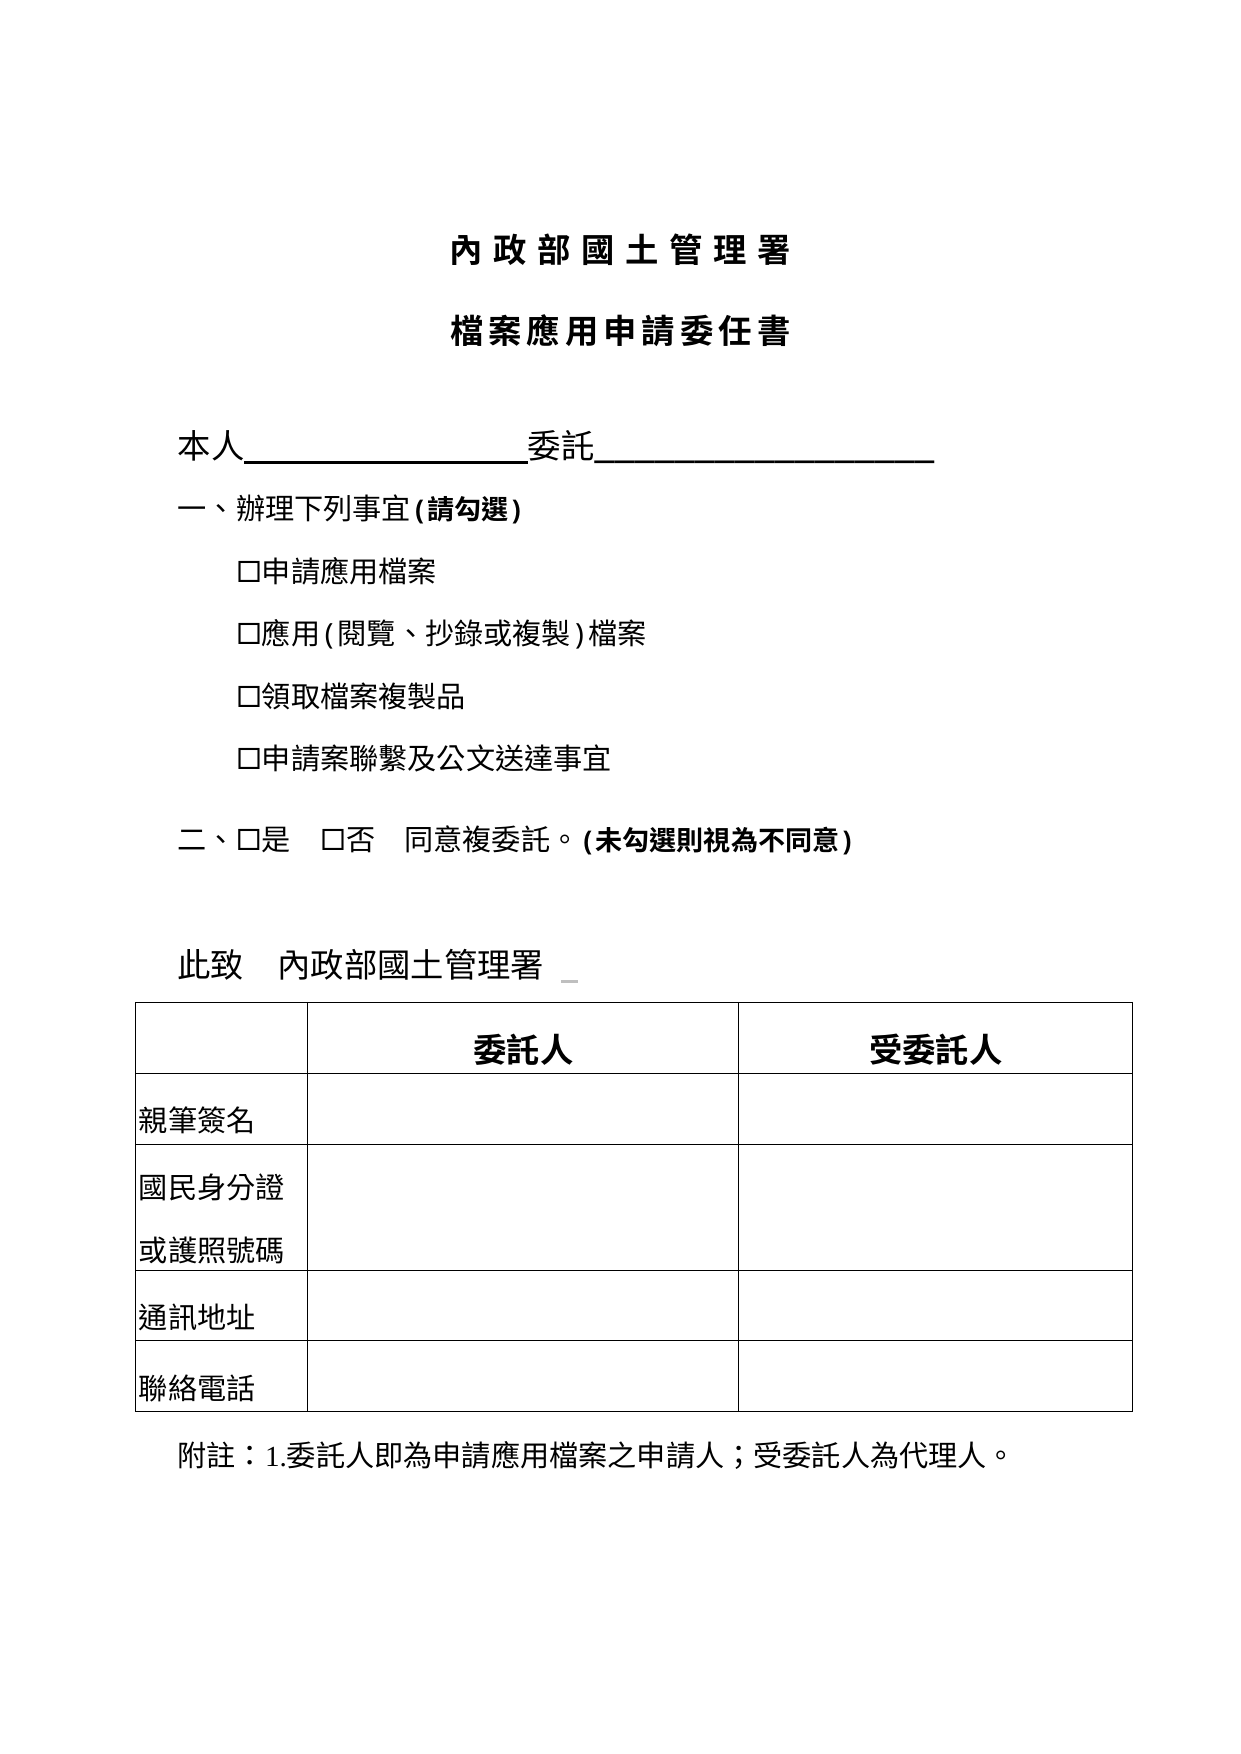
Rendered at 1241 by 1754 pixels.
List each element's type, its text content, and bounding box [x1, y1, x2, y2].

table_cell 親筆簽名 [136, 1074, 307, 1143]
text 一、辦理下列事宜(請勾選) [177, 465, 1063, 528]
table_cell [739, 1074, 1132, 1143]
text 檔案應用申請委任書 [177, 287, 1063, 350]
text 附註：1.委託人即為申請應用檔案之申請人；受委託人為代理人。 [177, 1412, 1063, 1475]
table_header 委託人 [308, 1003, 738, 1073]
table_cell [308, 1074, 738, 1143]
table_cell 聯絡電話 [136, 1341, 307, 1411]
table_cell [308, 1271, 738, 1340]
table_cell [739, 1341, 1132, 1411]
text 本人 委託_________________ [177, 403, 1063, 465]
text 此致 內政部國土管理署 [177, 921, 1063, 984]
table_cell [308, 1145, 738, 1269]
table_cell 通訊地址 [136, 1271, 307, 1340]
text 申請案聯繫及公文送達事宜 [177, 715, 1063, 778]
table_header 受委託人 [739, 1003, 1132, 1073]
text 二、是 否 同意複委託。(未勾選則視為不同意) [177, 796, 1063, 859]
table_header [136, 1003, 307, 1073]
text 領取檔案複製品 [177, 653, 1063, 715]
text 申請應用檔案 [177, 528, 1063, 590]
table_cell [739, 1271, 1132, 1340]
table_cell [308, 1341, 738, 1411]
text 應用(閱覽、抄錄或複製)檔案 [177, 590, 1063, 653]
table_cell [739, 1145, 1132, 1269]
text 內政部國土管理署 [177, 206, 1063, 268]
table_cell 國民身分證或護照號碼 [136, 1145, 307, 1269]
